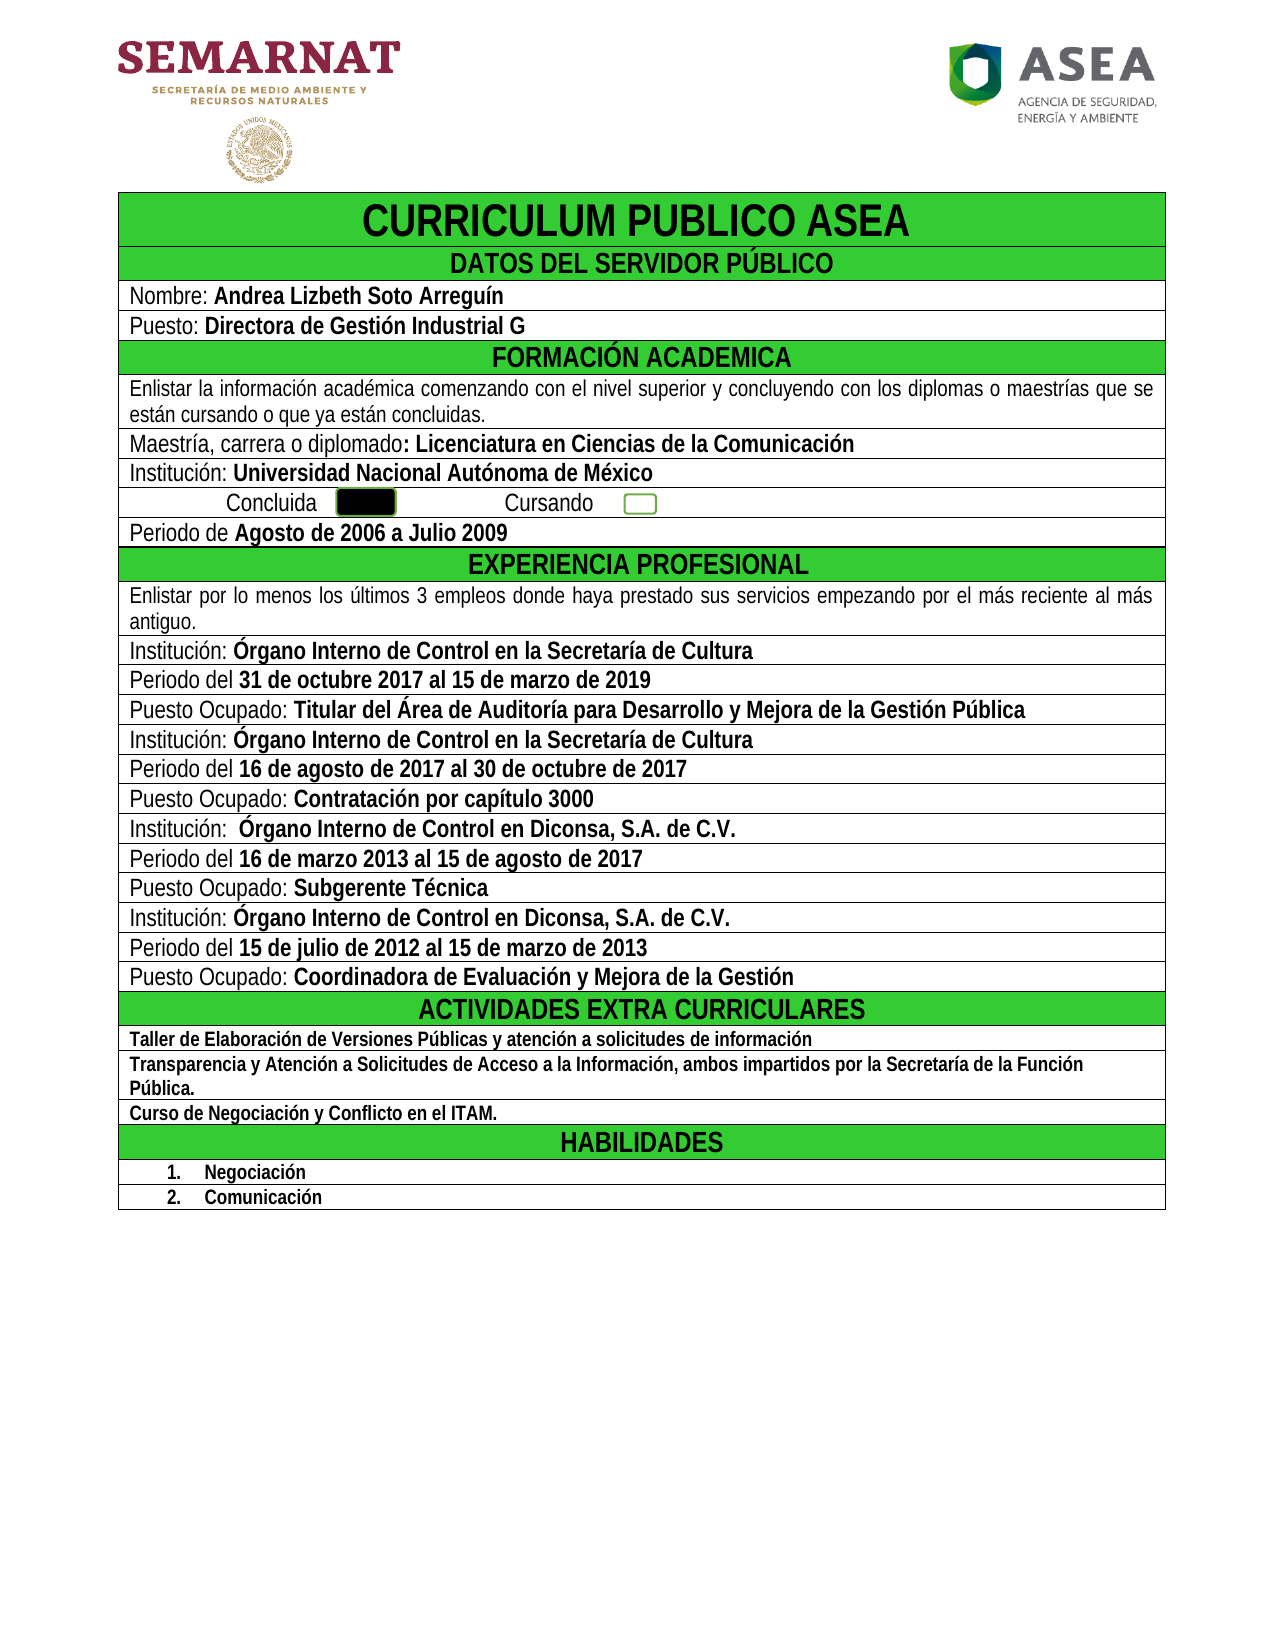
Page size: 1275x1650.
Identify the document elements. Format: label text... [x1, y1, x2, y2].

table_cell DATOS DEL SERVIDOR PÚBLICO [119, 247, 1165, 280]
table_cell Cursando [395, 488, 1165, 517]
table_cell Periodo del 16 de marzo 2013 al 15 de agosto de 2017 [119, 844, 1165, 872]
table_cell Enlistar la información académica comenzando con el nivel superior y concluyendo con los diplomas o maestrías que se están cursando o que ya están concluidas. [119, 375, 1165, 428]
table_cell Periodo del 31 de octubre 2017 al 15 de marzo de 2019 [119, 665, 1165, 694]
table_cell Institución: Órgano Interno de Control en la Secretaría de Cultura [119, 725, 1165, 753]
table_cell Concluida [119, 488, 337, 517]
table_cell ACTIVIDADES EXTRA CURRICULARES [119, 992, 1165, 1025]
table_cell Puesto Ocupado: Titular del Área de Auditoría para Desarrollo y Mejora de la Gestión Pública [119, 695, 1165, 724]
table_cell Puesto Ocupado: Contratación por capítulo 3000 [119, 784, 1165, 813]
table_cell Taller de Elaboración de Versiones Públicas y atención a solicitudes de información [119, 1026, 1165, 1050]
table_cell Institución: Órgano Interno de Control en la Secretaría de Cultura [119, 636, 1165, 664]
table_cell HABILIDADES [119, 1125, 1165, 1159]
table_cell Puesto Ocupado: Subgerente Técnica [119, 873, 1165, 902]
table_cell Enlistar por lo menos los últimos 3 empleos donde haya prestado sus servicios empezando por el más reciente al más antiguo. [119, 582, 1165, 635]
table_cell EXPERIENCIA PROFESIONAL [119, 548, 1165, 581]
table_cell Periodo del 15 de julio de 2012 al 15 de marzo de 2013 [119, 933, 1165, 961]
table_cell Puesto: Directora de Gestión Industrial G [119, 311, 1165, 339]
table_cell Curso de Negociación y Conflicto en el ITAM. [119, 1100, 1165, 1124]
table_cell Maestría, carrera o diplomado: Licenciatura en Ciencias de la Comunicación [119, 429, 1165, 457]
table_cell Transparencia y Atención a Solicitudes de Acceso a la Información, ambos impartidos por la Secretaría de la Función Pública. [119, 1051, 1165, 1099]
table_cell FORMACIÓN ACADEMICA [119, 341, 1165, 374]
table_header CURRICULUM PUBLICO ASEA [119, 193, 1165, 246]
table_cell Institución: Órgano Interno de Control en Diconsa, S.A. de C.V. [119, 903, 1165, 932]
table_cell Comunicación [119, 1185, 1165, 1209]
table_cell Periodo del 16 de agosto de 2017 al 30 de octubre de 2017 [119, 755, 1165, 783]
table_cell Institución: Universidad Nacional Autónoma de México [119, 459, 1165, 487]
table_cell Negociación [119, 1160, 1165, 1184]
table_cell Periodo de Agosto de 2006 a Julio 2009 [119, 518, 1165, 546]
table_cell Puesto Ocupado: Coordinadora de Evaluación y Mejora de la Gestión [119, 962, 1165, 991]
table_cell Institución: Órgano Interno de Control en Diconsa, S.A. de C.V. [119, 814, 1165, 842]
table_cell Nombre: Andrea Lizbeth Soto Arreguín [119, 281, 1165, 310]
